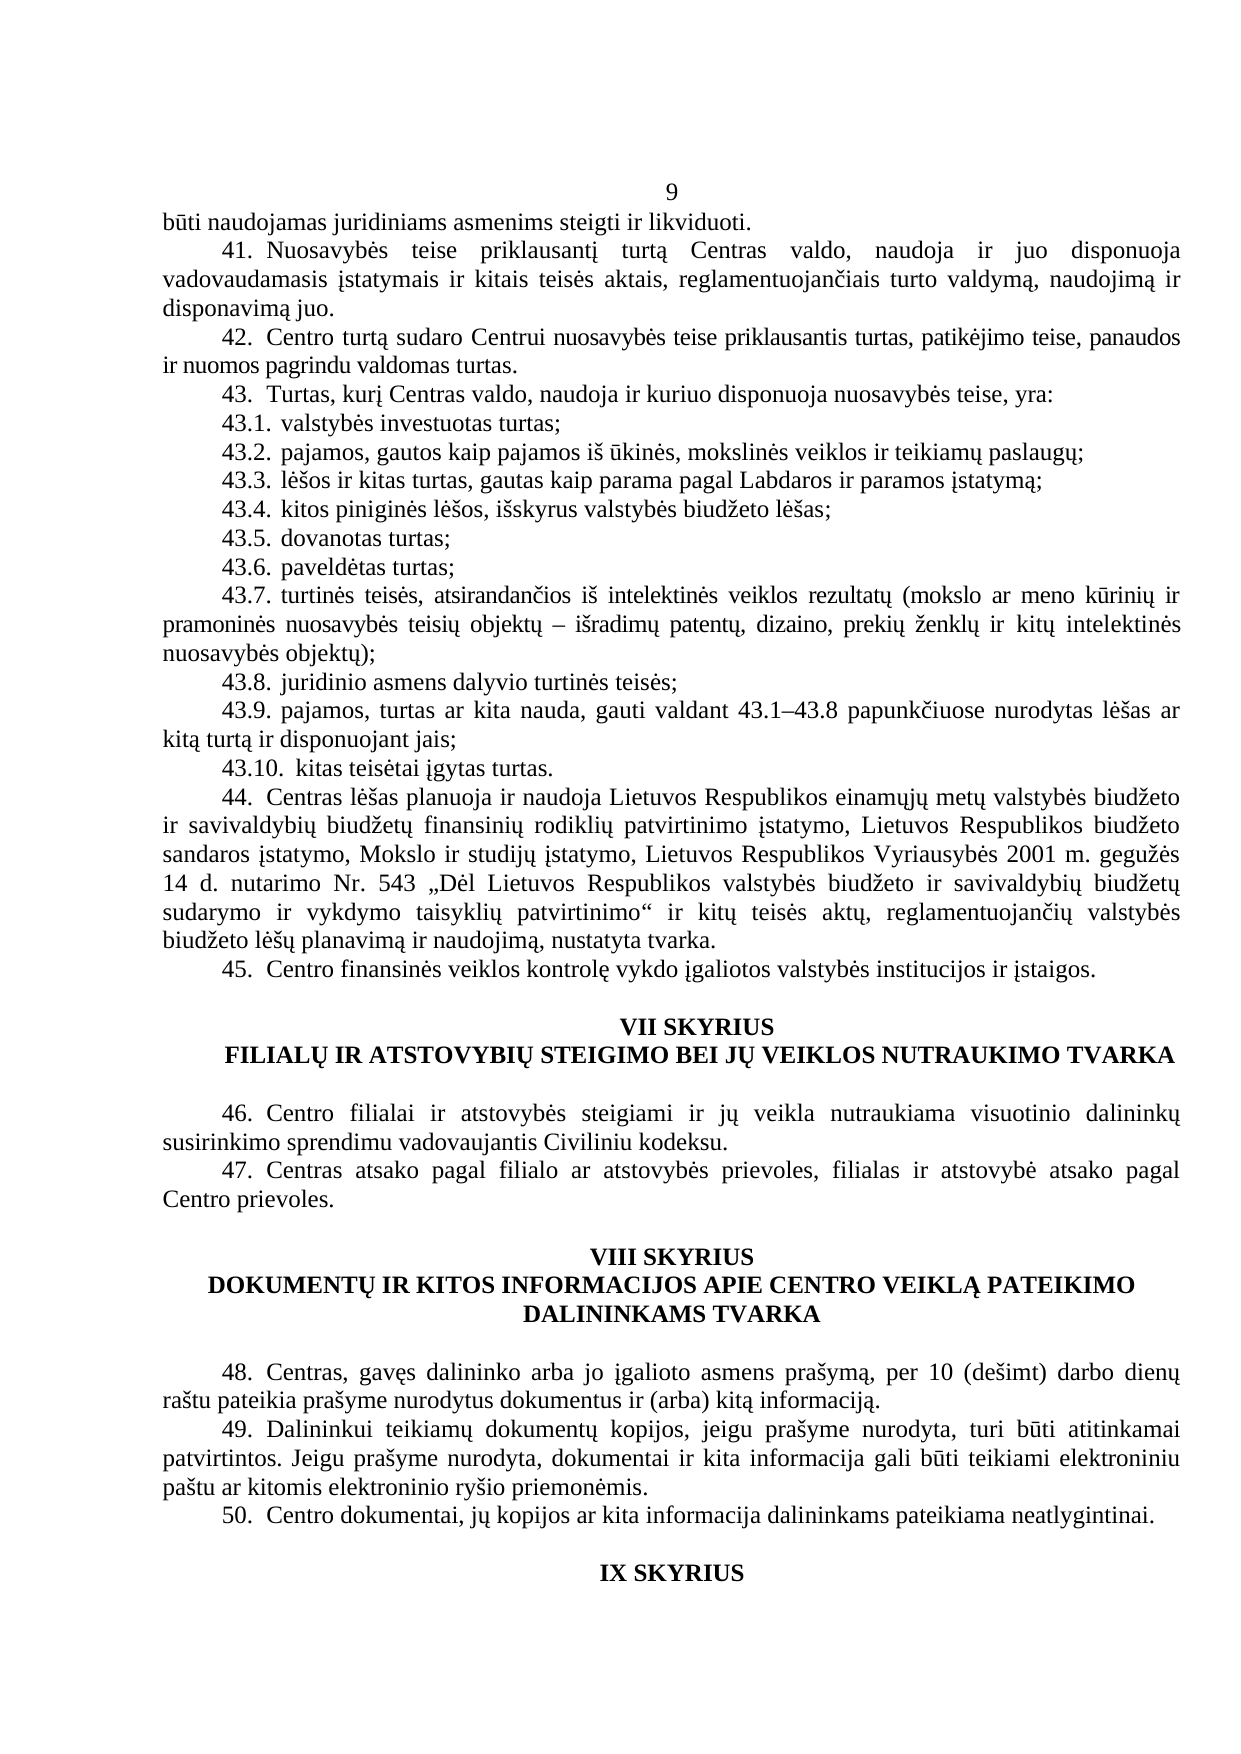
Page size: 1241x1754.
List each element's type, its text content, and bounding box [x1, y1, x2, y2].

text 48. Centras, gavęs dalininko arba jo įgalioto asmens prašymą, per 10 (dešimt) darbo dienų raštu pateikia prašyme nurodytus dokumentus ir (arba) kitą informaciją. [162, 1357, 1181, 1414]
text 43.2. pajamos, gautos kaip pajamos iš ūkinės, mokslinės veiklos ir teikiamų paslaugų; [162, 437, 1181, 465]
text 45. Centro finansinės veiklos kontrolę vykdo įgaliotos valstybės institucijos ir įstaigos. [162, 954, 1181, 983]
text 49. Dalininkui teikiamų dokumentų kopijos, jeigu prašyme nurodyta, turi būti atitinkamai patvirtintos. Jeigu prašyme nurodyta, dokumentai ir kita informacija gali būti teikiami elektroniniu paštu ar kitomis elektroninio ryšio priemonėmis. [162, 1414, 1181, 1500]
text 42. Centro turtą sudaro Centrui nuosavybės teise priklausantis turtas, patikėjimo teise, panaudos ir nuomos pagrindu valdomas turtas. [162, 322, 1181, 379]
text IX SKYRIUS [162, 1558, 1181, 1587]
text DOKUMENTŲ IR KITOS INFORMACIJOS APIE CENTRO VEIKLĄ PATEIKIMO DALININKAMS TVARKA [162, 1270, 1181, 1328]
text 43. Turtas, kurį Centras valdo, naudoja ir kuriuo disponuoja nuosavybės teise, yra: [162, 379, 1181, 408]
text 43.6. paveldėtas turtas; [162, 552, 1181, 580]
text 44. Centras lėšas planuoja ir naudoja Lietuvos Respublikos einamųjų metų valstybės biudžeto ir savivaldybių biudžetų finansinių rodiklių patvirtinimo įstatymo, Lietuvos Respublikos biudžeto sandaros įstatymo, Mokslo ir studijų įstatymo, Lietuvos Respublikos Vyriausybės 2001 m. gegužės 14 d. nutarimo Nr. 543 „Dėl Lietuvos Respublikos valstybės biudžeto ir savivaldybių biudžetų sudarymo ir vykdymo taisyklių patvirtinimo“ ir kitų teisės aktų, reglamentuojančių valstybės biudžeto lėšų planavimą ir naudojimą, nustatyta tvarka. [162, 782, 1181, 954]
text VIII SKYRIUS [162, 1242, 1181, 1270]
text 43.7. turtinės teisės, atsirandančios iš intelektinės veiklos rezultatų (mokslo ar meno kūrinių ir pramoninės nuosavybės teisių objektų – išradimų patentų, dizaino, prekių ženklų ir kitų intelektinės nuosavybės objektų); [162, 580, 1181, 667]
text 47. Centras atsako pagal filialo ar atstovybės prievoles, filialas ir atstovybė atsako pagal Centro prievoles. [162, 1155, 1181, 1213]
text 43.10. kitas teisėtai įgytas turtas. [162, 753, 1181, 782]
text FILIALŲ IR ATSTOVYBIŲ STEIGIMO BEI JŲ VEIKLOS NUTRAUKIMO TVARKA [162, 1040, 1181, 1069]
text 50. Centro dokumentai, jų kopijos ar kita informacija dalininkams pateikiama neatlygintinai. [162, 1500, 1181, 1529]
text 43.4. kitos piniginės lėšos, išskyrus valstybės biudžeto lėšas; [162, 494, 1181, 523]
text 41. Nuosavybės teise priklausantį turtą Centras valdo, naudoja ir juo disponuoja vadovaudamasis įstatymais ir kitais teisės aktais, reglamentuojančiais turto valdymą, naudojimą ir disponavimą juo. [162, 235, 1181, 322]
text 43.5. dovanotas turtas; [162, 523, 1181, 552]
text 43.8. juridinio asmens dalyvio turtinės teisės; [162, 667, 1181, 695]
text 43.3. lėšos ir kitas turtas, gautas kaip parama pagal Labdaros ir paramos įstatymą; [162, 465, 1181, 494]
text 43.1. valstybės investuotas turtas; [162, 408, 1181, 437]
text 43.9. pajamos, turtas ar kita nauda, gauti valdant 43.1–43.8 papunkčiuose nurodytas lėšas ar kitą turtą ir disponuojant jais; [162, 695, 1181, 753]
text VII SKYRIUS [162, 1012, 1181, 1040]
text būti naudojamas juridiniams asmenims steigti ir likviduoti. [162, 207, 1181, 235]
text 46. Centro filialai ir atstovybės steigiami ir jų veikla nutraukiama visuotinio dalininkų susirinkimo sprendimu vadovaujantis Civiliniu kodeksu. [162, 1098, 1181, 1155]
